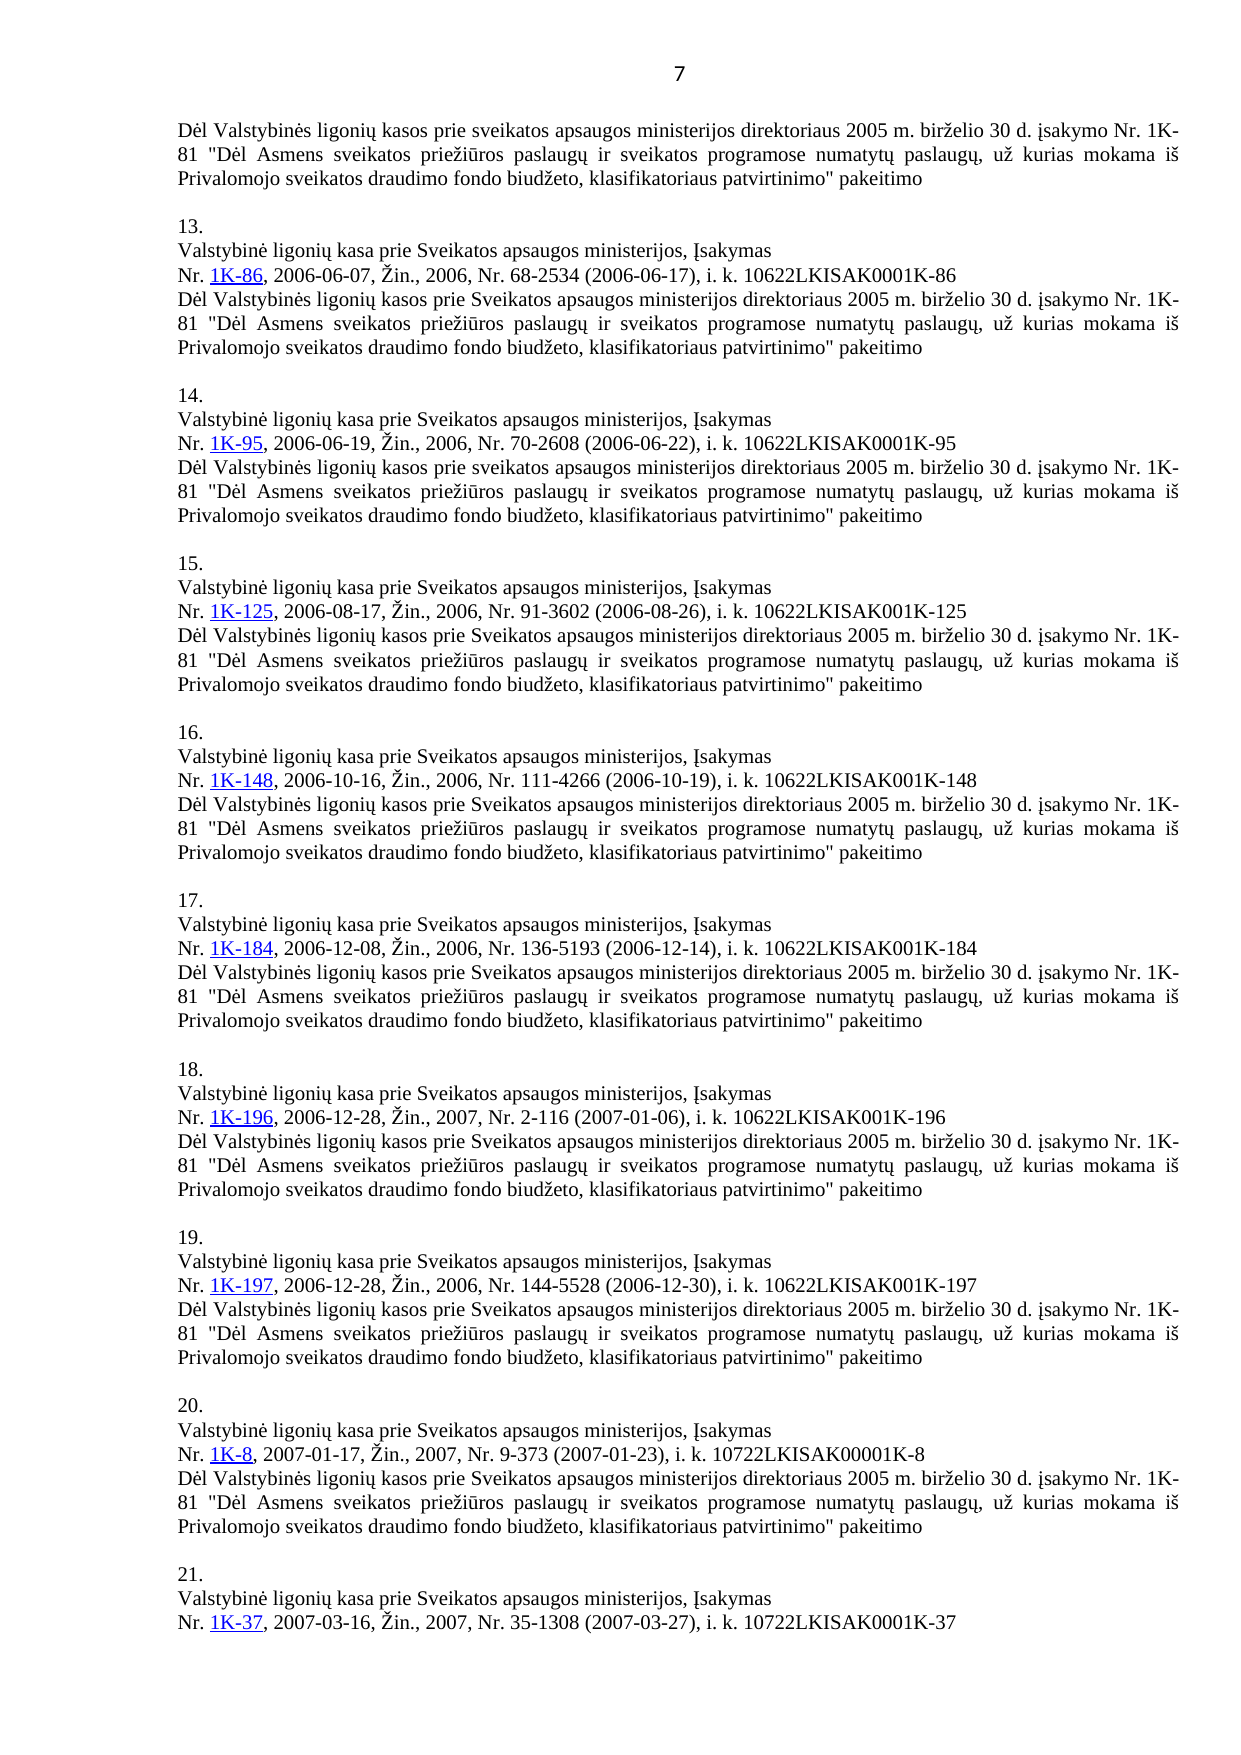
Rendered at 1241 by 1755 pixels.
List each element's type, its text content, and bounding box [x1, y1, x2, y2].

text Valstybinė ligonių kasa prie Sveikatos apsaugos ministerijos, Įsakymas [177, 1417, 1181, 1442]
text Valstybinė ligonių kasa prie Sveikatos apsaugos ministerijos, Įsakymas [177, 575, 1181, 599]
text Dėl Valstybinės ligonių kasos prie sveikatos apsaugos ministerijos direktoriaus 2005 m. birželio 30 d. įsakymo Nr. 1K-81 "Dėl Asmens sveikatos priežiūros paslaugų ir sveikatos programose numatytų paslaugų, už kurias mokama iš Privalomojo sveikatos draudimo fondo biudžeto, klasifikatoriaus patvirtinimo" pakeitimo [177, 455, 1181, 527]
text Dėl Valstybinės ligonių kasos prie Sveikatos apsaugos ministerijos direktoriaus 2005 m. birželio 30 d. įsakymo Nr. 1K-81 "Dėl Asmens sveikatos priežiūros paslaugų ir sveikatos programose numatytų paslaugų, už kurias mokama iš Privalomojo sveikatos draudimo fondo biudžeto, klasifikatoriaus patvirtinimo" pakeitimo [177, 1466, 1181, 1538]
text 18. [177, 1057, 1181, 1081]
text Dėl Valstybinės ligonių kasos prie sveikatos apsaugos ministerijos direktoriaus 2005 m. birželio 30 d. įsakymo Nr. 1K-81 "Dėl Asmens sveikatos priežiūros paslaugų ir sveikatos programose numatytų paslaugų, už kurias mokama iš Privalomojo sveikatos draudimo fondo biudžeto, klasifikatoriaus patvirtinimo" pakeitimo [177, 118, 1181, 190]
text Nr. 1K-125, 2006-08-17, Žin., 2006, Nr. 91-3602 (2006-08-26), i. k. 10622LKISAK001K-125 [177, 599, 1181, 623]
text Nr. 1K-148, 2006-10-16, Žin., 2006, Nr. 111-4266 (2006-10-19), i. k. 10622LKISAK001K-148 [177, 768, 1181, 792]
text Valstybinė ligonių kasa prie Sveikatos apsaugos ministerijos, Įsakymas [177, 1081, 1181, 1105]
text Nr. 1K-95, 2006-06-19, Žin., 2006, Nr. 70-2608 (2006-06-22), i. k. 10622LKISAK0001K-95 [177, 431, 1181, 455]
text 21. [177, 1562, 1181, 1586]
text 13. [177, 214, 1181, 238]
text 16. [177, 720, 1181, 744]
text Dėl Valstybinės ligonių kasos prie Sveikatos apsaugos ministerijos direktoriaus 2005 m. birželio 30 d. įsakymo Nr. 1K-81 "Dėl Asmens sveikatos priežiūros paslaugų ir sveikatos programose numatytų paslaugų, už kurias mokama iš Privalomojo sveikatos draudimo fondo biudžeto, klasifikatoriaus patvirtinimo" pakeitimo [177, 1129, 1181, 1201]
text Dėl Valstybinės ligonių kasos prie Sveikatos apsaugos ministerijos direktoriaus 2005 m. birželio 30 d. įsakymo Nr. 1K-81 "Dėl Asmens sveikatos priežiūros paslaugų ir sveikatos programose numatytų paslaugų, už kurias mokama iš Privalomojo sveikatos draudimo fondo biudžeto, klasifikatoriaus patvirtinimo" pakeitimo [177, 287, 1181, 359]
text 14. [177, 383, 1181, 407]
text Nr. 1K-197, 2006-12-28, Žin., 2006, Nr. 144-5528 (2006-12-30), i. k. 10622LKISAK001K-197 [177, 1273, 1181, 1297]
text Nr. 1K-196, 2006-12-28, Žin., 2007, Nr. 2-116 (2007-01-06), i. k. 10622LKISAK001K-196 [177, 1105, 1181, 1129]
text Valstybinė ligonių kasa prie Sveikatos apsaugos ministerijos, Įsakymas [177, 1249, 1181, 1273]
text Valstybinė ligonių kasa prie Sveikatos apsaugos ministerijos, Įsakymas [177, 912, 1181, 936]
text Dėl Valstybinės ligonių kasos prie Sveikatos apsaugos ministerijos direktoriaus 2005 m. birželio 30 d. įsakymo Nr. 1K-81 "Dėl Asmens sveikatos priežiūros paslaugų ir sveikatos programose numatytų paslaugų, už kurias mokama iš Privalomojo sveikatos draudimo fondo biudžeto, klasifikatoriaus patvirtinimo" pakeitimo [177, 623, 1181, 696]
text Nr. 1K-86, 2006-06-07, Žin., 2006, Nr. 68-2534 (2006-06-17), i. k. 10622LKISAK0001K-86 [177, 262, 1181, 287]
text 15. [177, 551, 1181, 575]
text Valstybinė ligonių kasa prie Sveikatos apsaugos ministerijos, Įsakymas [177, 744, 1181, 768]
text 19. [177, 1225, 1181, 1249]
text Dėl Valstybinės ligonių kasos prie Sveikatos apsaugos ministerijos direktoriaus 2005 m. birželio 30 d. įsakymo Nr. 1K-81 "Dėl Asmens sveikatos priežiūros paslaugų ir sveikatos programose numatytų paslaugų, už kurias mokama iš Privalomojo sveikatos draudimo fondo biudžeto, klasifikatoriaus patvirtinimo" pakeitimo [177, 792, 1181, 864]
text Valstybinė ligonių kasa prie Sveikatos apsaugos ministerijos, Įsakymas [177, 407, 1181, 431]
text Dėl Valstybinės ligonių kasos prie Sveikatos apsaugos ministerijos direktoriaus 2005 m. birželio 30 d. įsakymo Nr. 1K-81 "Dėl Asmens sveikatos priežiūros paslaugų ir sveikatos programose numatytų paslaugų, už kurias mokama iš Privalomojo sveikatos draudimo fondo biudžeto, klasifikatoriaus patvirtinimo" pakeitimo [177, 1297, 1181, 1369]
text Nr. 1K-184, 2006-12-08, Žin., 2006, Nr. 136-5193 (2006-12-14), i. k. 10622LKISAK001K-184 [177, 936, 1181, 960]
text Nr. 1K-8, 2007-01-17, Žin., 2007, Nr. 9-373 (2007-01-23), i. k. 10722LKISAK00001K-8 [177, 1442, 1181, 1466]
text Valstybinė ligonių kasa prie Sveikatos apsaugos ministerijos, Įsakymas [177, 1586, 1181, 1610]
text 20. [177, 1393, 1181, 1417]
text Nr. 1K-37, 2007-03-16, Žin., 2007, Nr. 35-1308 (2007-03-27), i. k. 10722LKISAK0001K-37 [177, 1610, 1181, 1634]
text 17. [177, 888, 1181, 912]
text Valstybinė ligonių kasa prie Sveikatos apsaugos ministerijos, Įsakymas [177, 238, 1181, 262]
text Dėl Valstybinės ligonių kasos prie Sveikatos apsaugos ministerijos direktoriaus 2005 m. birželio 30 d. įsakymo Nr. 1K-81 "Dėl Asmens sveikatos priežiūros paslaugų ir sveikatos programose numatytų paslaugų, už kurias mokama iš Privalomojo sveikatos draudimo fondo biudžeto, klasifikatoriaus patvirtinimo" pakeitimo [177, 960, 1181, 1032]
